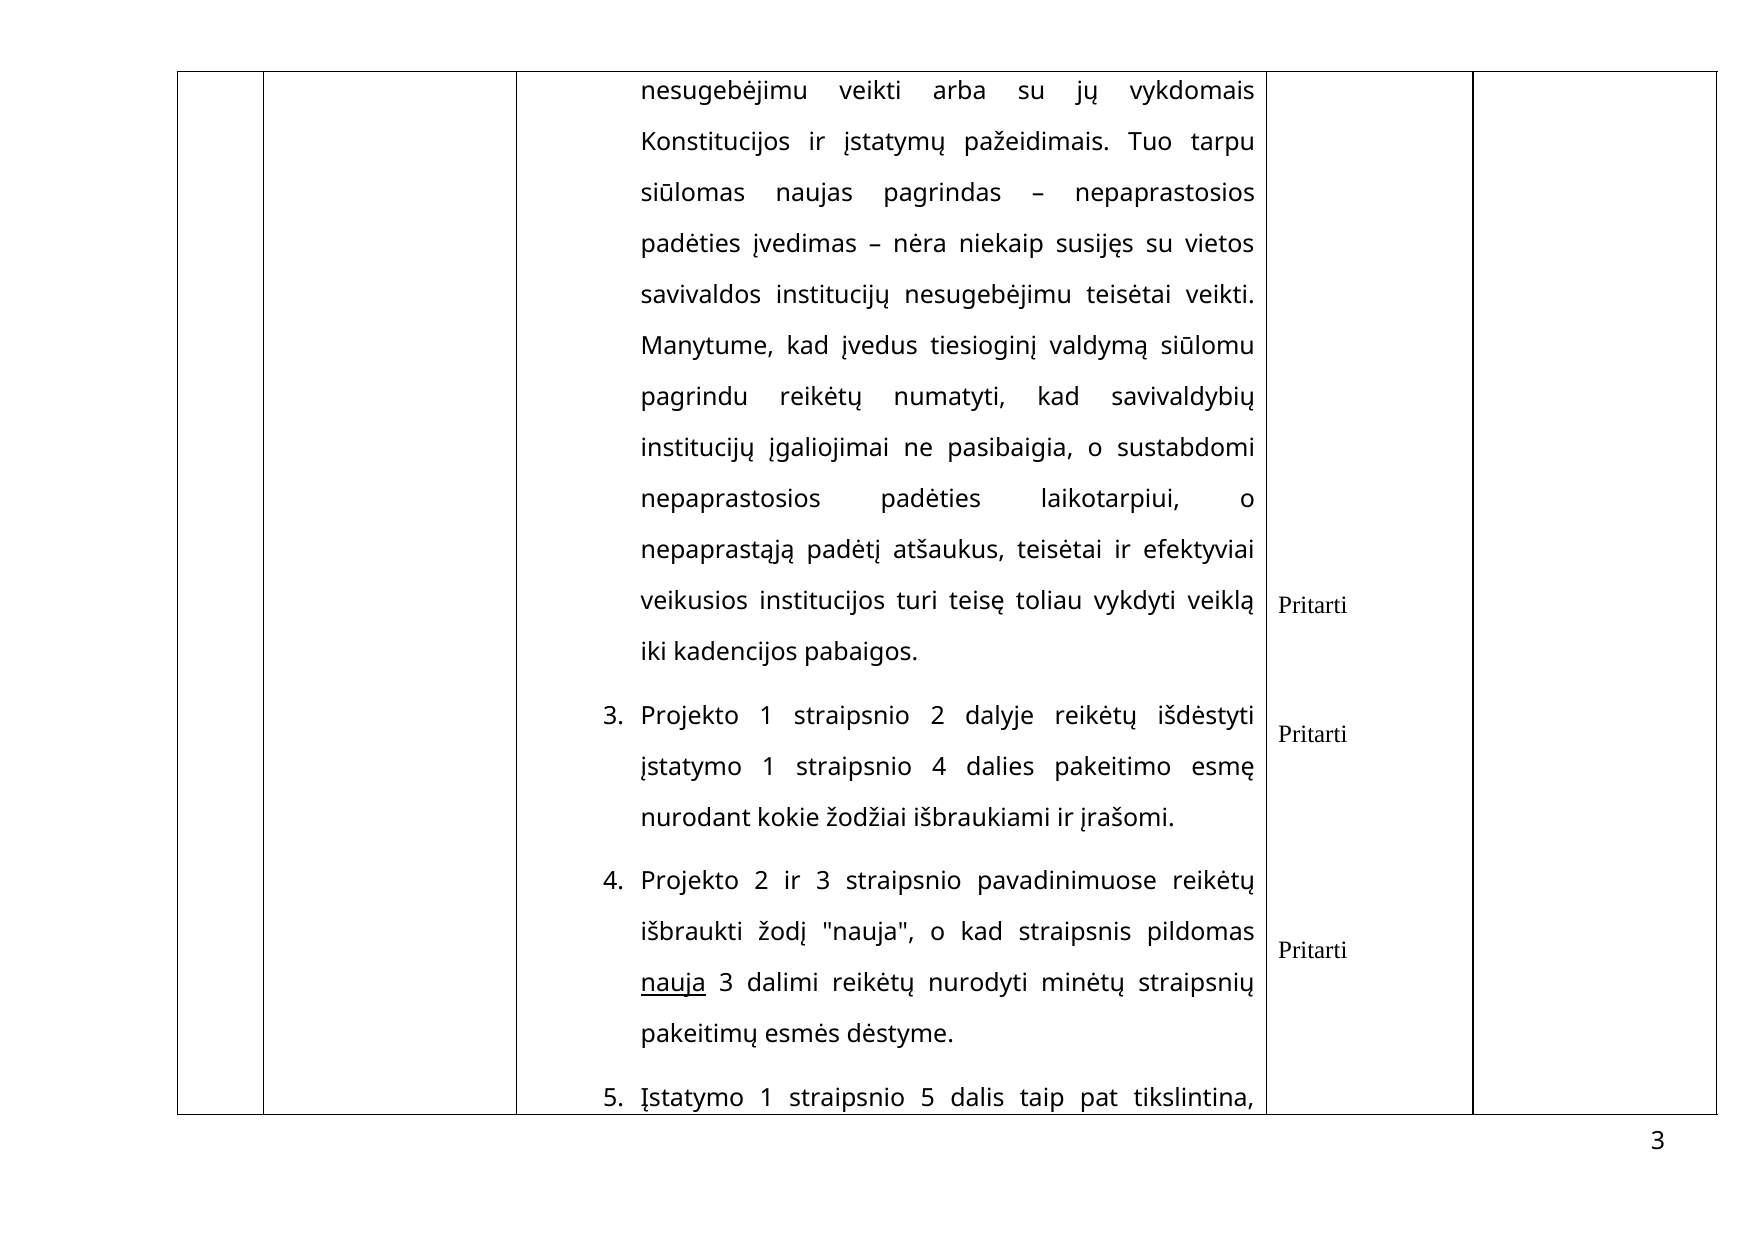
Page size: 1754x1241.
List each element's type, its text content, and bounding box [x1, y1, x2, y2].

table_cell Pritarti Pritarti Pritarti [1267, 72, 1472, 1114]
table_cell [1474, 72, 1716, 1114]
table_cell nesugebėjimu veikti arba su jų vykdomais Konstitucijos ir įstatymų pažeidimais. Tuo tarpu siūlomas naujas pagrindas – nepaprastosios padėties įvedimas – nėra niekaip susijęs su vietos savivaldos institucijų nesugebėjimu teisėtai veikti. Manytume, kad įvedus tiesioginį valdymą siūlomu pagrindu reikėtų numatyti, kad savivaldybių institucijų įgaliojimai ne pasibaigia, o sustabdomi nepaprastosios padėties laikotarpiui, o nepaprastąją padėtį atšaukus, teisėtai ir efektyviai veikusios institucijos turi teisę toliau vykdyti veiklą iki kadencijos pabaigos. Projekto 1 straipsnio 2 dalyje reikėtų išdėstyti įstatymo 1 straipsnio 4 dalies pakeitimo esmę nurodant kokie žodžiai išbraukiami ir įrašomi. Projekto 2 ir 3 straipsnio pavadinimuose reikėtų išbraukti žodį "nauja", o kad straipsnis pildomas nauja 3 dalimi reikėtų nurodyti minėtų straipsnių pakeitimų esmės dėstyme. Įstatymo 1 straipsnio 5 dalis taip pat tikslintina, [517, 72, 1266, 1114]
table_cell [264, 72, 516, 1114]
table_cell [178, 72, 263, 1114]
